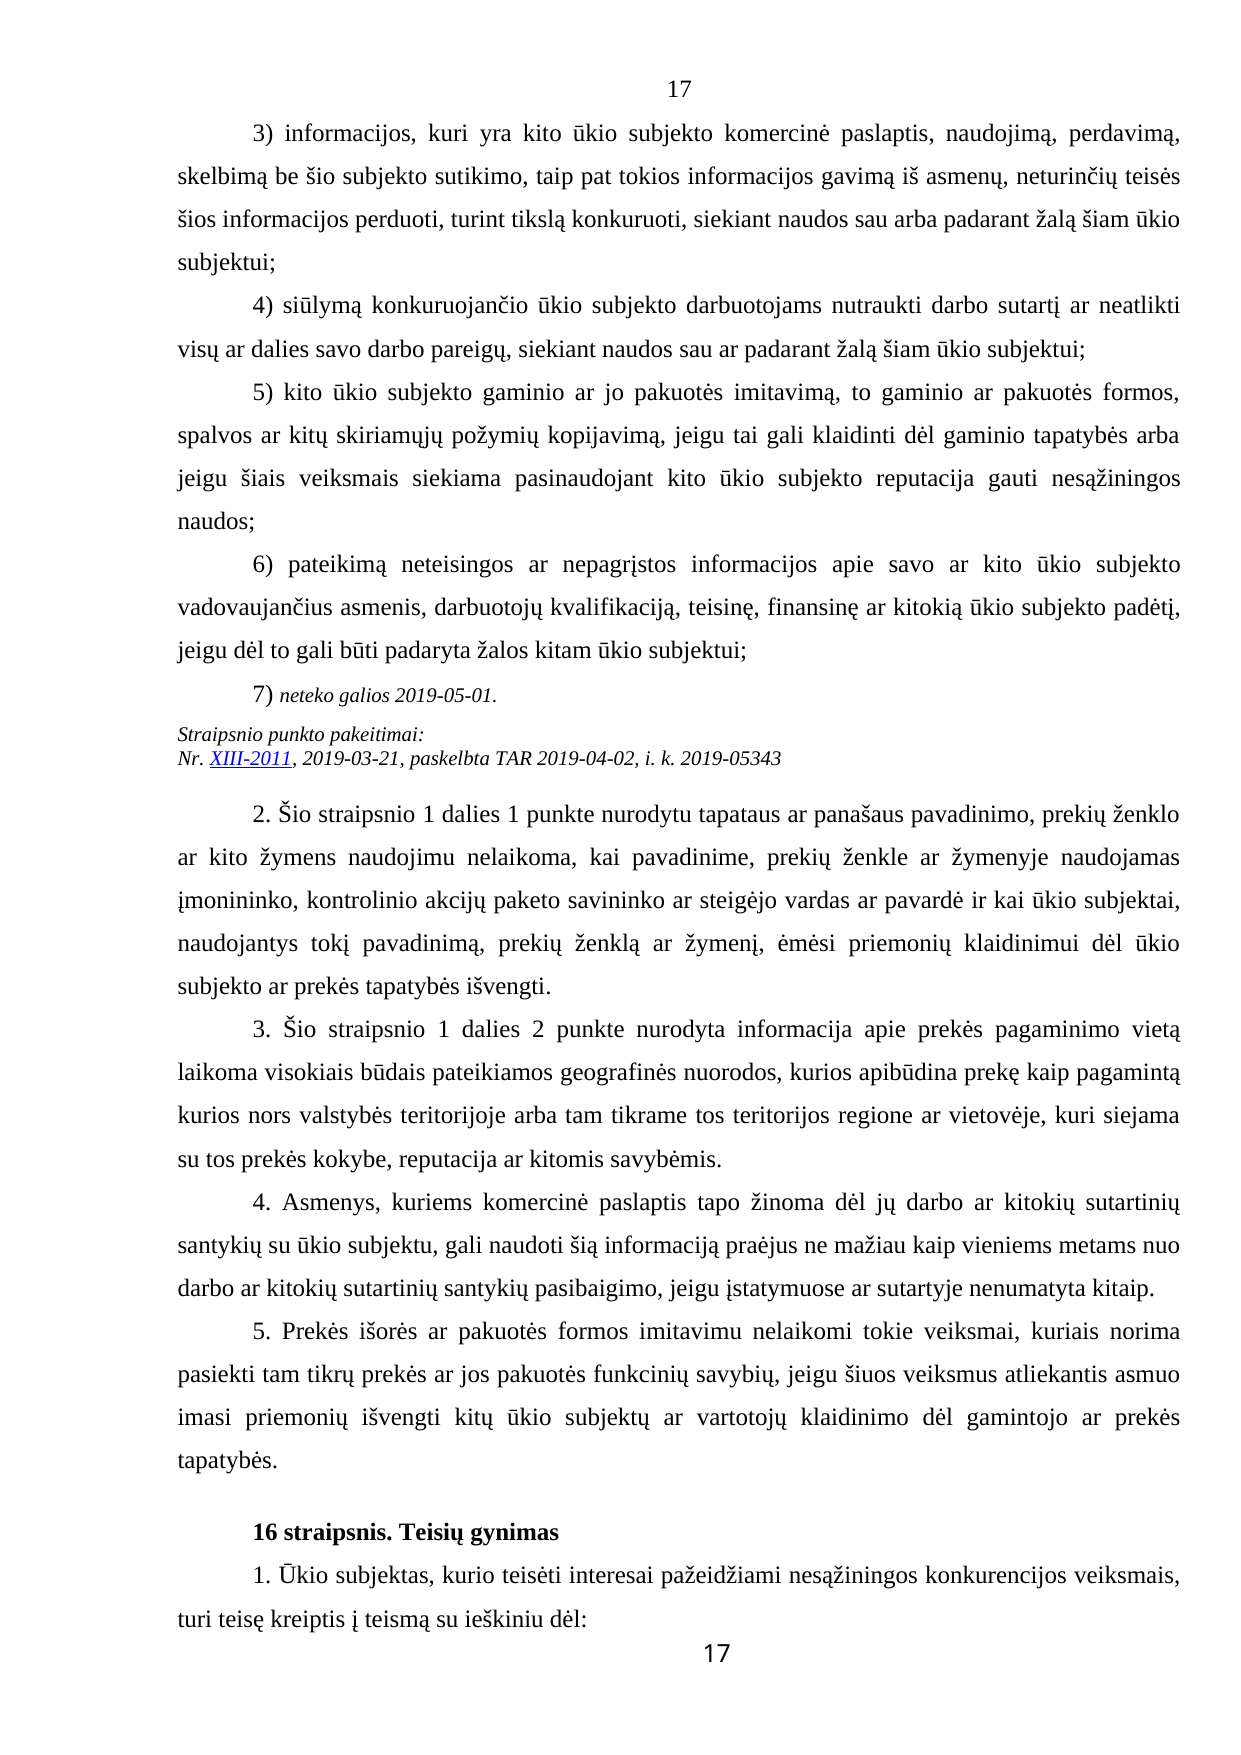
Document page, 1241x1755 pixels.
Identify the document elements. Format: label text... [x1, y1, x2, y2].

text 1. Ūkio subjektas, kurio teisėti interesai pažeidžiami nesąžiningos konkurencijos veiksmais, turi teisę kreiptis į teismą su ieškiniu dėl: [177, 1561, 1181, 1632]
text Straipsnio punkto pakeitimai: [177, 722, 1181, 746]
text 3. Šio straipsnio 1 dalies 2 punkte nurodyta informacija apie prekės pagaminimo vietą laikoma visokiais būdais pateikiamos geografinės nuorodos, kurios apibūdina prekę kaip pagamintą kurios nors valstybės teritorijoje arba tam tikrame tos teritorijos regione ar vietovėje, kuri siejama su tos prekės kokybe, reputacija ar kitomis savybėmis. [177, 1014, 1181, 1172]
text 5. Prekės išorės ar pakuotės formos imitavimu nelaikomi tokie veiksmai, kuriais norima pasiekti tam tikrų prekės ar jos pakuotės funkcinių savybių, jeigu šiuos veiksmus atliekantis asmuo imasi priemonių išvengti kitų ūkio subjektų ar vartotojų klaidinimo dėl gamintojo ar prekės tapatybės. [177, 1316, 1181, 1474]
text 4) siūlymą konkuruojančio ūkio subjekto darbuotojams nutraukti darbo sutartį ar neatlikti visų ar dalies savo darbo pareigų, siekiant naudos sau ar padarant žalą šiam ūkio subjektui; [177, 291, 1181, 362]
text 16 straipsnis. Teisių gynimas [177, 1517, 1181, 1546]
text 2. Šio straipsnio 1 dalies 1 punkte nurodytu tapataus ar panašaus pavadinimo, prekių ženklo ar kito žymens naudojimu nelaikoma, kai pavadinime, prekių ženkle ar žymenyje naudojamas įmonininko, kontrolinio akcijų paketo savininko ar steigėjo vardas ar pavardė ir kai ūkio subjektai, naudojantys tokį pavadinimą, prekių ženklą ar žymenį, ėmėsi priemonių klaidinimui dėl ūkio subjekto ar prekės tapatybės išvengti. [177, 799, 1181, 1000]
text 5) kito ūkio subjekto gaminio ar jo pakuotės imitavimą, to gaminio ar pakuotės formos, spalvos ar kitų skiriamųjų požymių kopijavimą, jeigu tai gali klaidinti dėl gaminio tapatybės arba jeigu šiais veiksmais siekiama pasinaudojant kito ūkio subjekto reputacija gauti nesąžiningos naudos; [177, 377, 1181, 535]
text Nr. XIII-2011, 2019-03-21, paskelbta TAR 2019-04-02, i. k. 2019-05343 [177, 746, 1181, 770]
text 6) pateikimą neteisingos ar nepagrįstos informacijos apie savo ar kito ūkio subjekto vadovaujančius asmenis, darbuotojų kvalifikaciją, teisinę, finansinę ar kitokią ūkio subjekto padėtį, jeigu dėl to gali būti padaryta žalos kitam ūkio subjektui; [177, 549, 1181, 664]
text 3) informacijos, kuri yra kito ūkio subjekto komercinė paslaptis, naudojimą, perdavimą, skelbimą be šio subjekto sutikimo, taip pat tokios informacijos gavimą iš asmenų, neturinčių teisės šios informacijos perduoti, turint tikslą konkuruoti, siekiant naudos sau arba padarant žalą šiam ūkio subjektui; [177, 118, 1181, 276]
text 4. Asmenys, kuriems komercinė paslaptis tapo žinoma dėl jų darbo ar kitokių sutartinių santykių su ūkio subjektu, gali naudoti šią informaciją praėjus ne mažiau kaip vieniems metams nuo darbo ar kitokių sutartinių santykių pasibaigimo, jeigu įstatymuose ar sutartyje nenumatyta kitaip. [177, 1187, 1181, 1302]
text 7) neteko galios 2019-05-01. [177, 679, 1181, 707]
